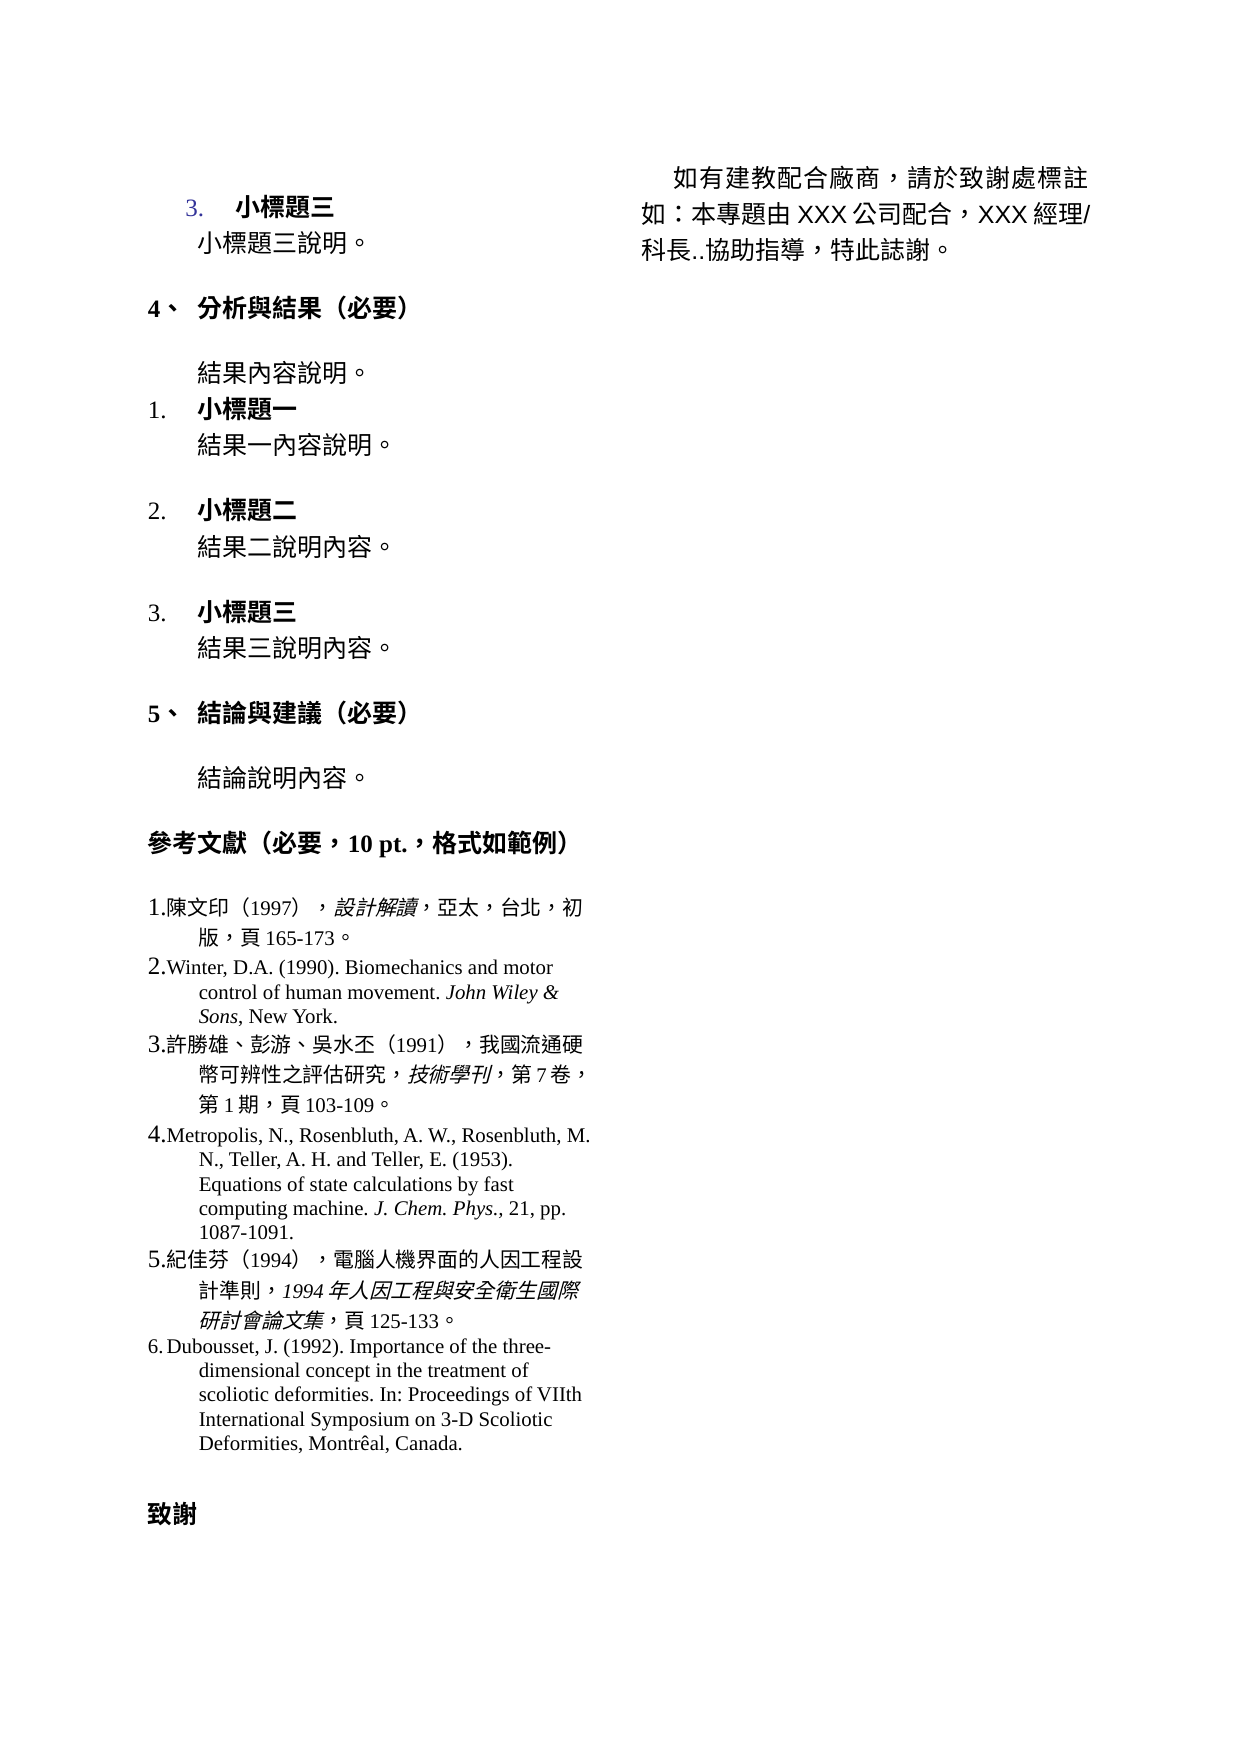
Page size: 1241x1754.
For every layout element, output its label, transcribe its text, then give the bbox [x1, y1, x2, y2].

list 陳文印（1997），設計解讀，亞太，台北，初版，頁165-173。 [148, 891, 597, 951]
text 結果二說明內容。 [148, 527, 597, 563]
list 小標題二 [148, 491, 597, 527]
text 小標題三說明。 [148, 223, 597, 259]
list Winter, D.A. (1990). Biomechanics and motor control of human movement. John Wiley & Sons, New York. [148, 951, 597, 1028]
list 小標題一 [148, 389, 597, 426]
text 結果一內容說明。 [148, 426, 597, 462]
list 小標題三 [185, 187, 597, 223]
text 結果內容說明。 [148, 353, 597, 389]
list 小標題三 [148, 592, 597, 628]
list 分析與結果（必要） [148, 288, 597, 324]
text 參考文獻（必要，10 pt.，格式如範例） [148, 823, 597, 859]
text 結論說明內容。 [148, 758, 597, 794]
list Metropolis, N., Rosenbluth, A. W., Rosenbluth, M. N., Teller, A. H. and Teller, E. (1953). Equations of state calculations by fast computing machine. J. Chem. Phys., 21, pp. 1087-1091. [148, 1119, 597, 1244]
list 許勝雄、彭游、吳水丕（1991），我國流通硬幣可辨性之評估研究，技術學刊，第7卷，第1期，頁103-109。 [148, 1028, 597, 1119]
text 結果三說明內容。 [148, 628, 597, 664]
list Dubousset, J. (1992). Importance of the three-dimensional concept in the treatment of scoliotic deformities. In: Proceedings of VIIth International Symposium on 3-D Scoliotic Deformities, Montrêal, Canada. [148, 1334, 597, 1454]
list 結論與建議（必要） [148, 693, 597, 729]
text 如有建教配合廠商，請於致謝處標註如：本專題由XXX公司配合，XXX經理/科長..協助指導，特此誌謝。 [641, 158, 1090, 267]
text 致謝 [148, 1471, 597, 1533]
list 紀佳芬（1994），電腦人機界面的人因工程設計準則，1994年人因工程與安全衛生國際研討會論文集，頁125-133。 [148, 1244, 597, 1334]
